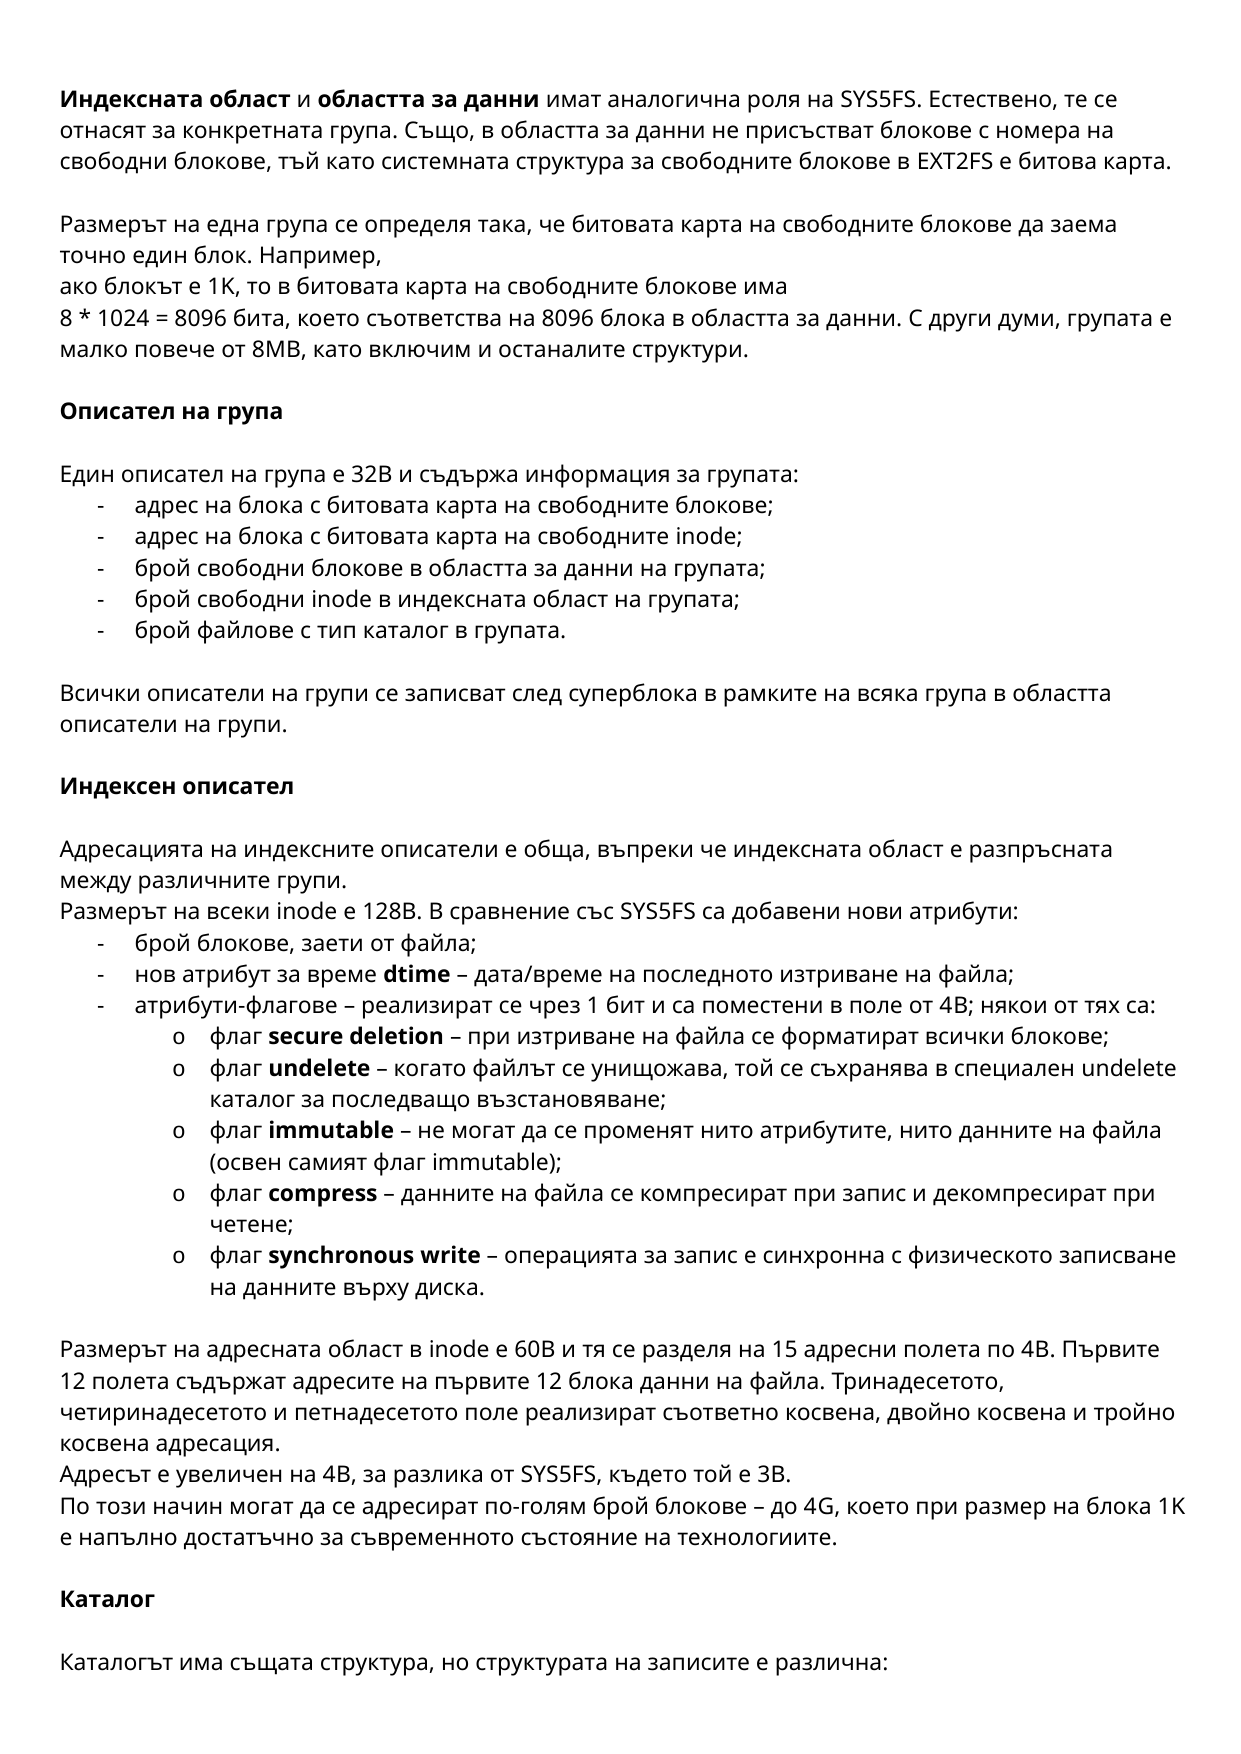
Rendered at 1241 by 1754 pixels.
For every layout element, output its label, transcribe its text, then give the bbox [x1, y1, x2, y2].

text Адресацията на индексните описатели е обща, въпреки че индексната област е разпръсната между различните групи. [59, 833, 1191, 895]
text Един описател на група е 32B и съдържа информация за групата: [59, 458, 1191, 489]
text Каталог [59, 1583, 1191, 1614]
list нов атрибут за време dtime – дата/време на последното изтриване на файла; [97, 958, 1191, 989]
list флаг undelete – когато файлът се унищожава, той се съхранява в специален undelete каталог за последващо възстановяване; [172, 1052, 1191, 1114]
list брой свободни блокове в областта за данни на групата; [97, 552, 1191, 583]
text Размерът на всеки inode е 128B. В сравнение със SYS5FS са добавени нови атрибути: [59, 895, 1191, 927]
list адрес на блока с битовата карта на свободните блокове; [97, 489, 1191, 520]
text По този начин могат да се адресират по-голям брой блокове – до 4G, което при размер на блока 1K е напълно достатъчно за съвременното състояние на технологиите. [59, 1489, 1191, 1552]
text Адресът е увеличен на 4B, за разлика от SYS5FS, където той е 3B. [59, 1458, 1191, 1489]
list флаг immutable – не могат да се променят нито атрибутите, нито данните на файла (освен самият флаг immutable); [172, 1114, 1191, 1177]
list флаг synchronous write – операцията за запис е синхронна с физическото записване на данните върху диска. [172, 1239, 1191, 1302]
text Размерът на адресната област в inode е 60B и тя се разделя на 15 адресни полета по 4B. Първите 12 полета съдържат адресите на първите 12 блока данни на файла. Тринадесетото, четиринадесетото и петнадесетото поле реализират съответно косвена, двойно косвена и тройно косвена адресация. [59, 1333, 1191, 1458]
list брой свободни inode в индексната област на групата; [97, 583, 1191, 614]
list атрибути-флагове – реализират се чрез 1 бит и са поместени в поле от 4B; някои от тях са: [97, 989, 1191, 1020]
text Всички описатели на групи се записват след суперблока в рамките на всяка група в областта описатели на групи. [59, 677, 1191, 739]
list брой файлове с тип каталог в групата. [97, 614, 1191, 645]
list флаг compress – данните на файла се компресират при запис и декомпресират при четене; [172, 1177, 1191, 1239]
text ако блокът е 1K, то в битовата карта на свободните блокове има [59, 270, 1191, 302]
text Размерът на една група се определя така, че битовата карта на свободните блокове да заема точно един блок. Например, [59, 208, 1191, 270]
text 8 * 1024 = 8096 бита, което съответства на 8096 блока в областта за данни. С други думи, групата е малко повече от 8MB, като включим и останалите структури. [59, 302, 1191, 364]
text Индексната област и областта за данни имат аналогична роля на SYS5FS. Естествено, те се отнасят за конкретната група. Също, в областта за данни не присъстват блокове с номера на свободни блокове, тъй като системната структура за свободните блокове в EXT2FS е битова карта. [59, 83, 1191, 177]
list адрес на блока с битовата карта на свободните inode; [97, 520, 1191, 552]
text Каталогът има същата структура, но структурата на записите е различна: [59, 1646, 1191, 1677]
list брой блокове, заети от файла; [97, 927, 1191, 958]
list флаг secure deletion – при изтриване на файла се форматират всички блокове; [172, 1020, 1191, 1052]
text Описател на група [59, 395, 1191, 427]
text Индексен описател [59, 770, 1191, 802]
